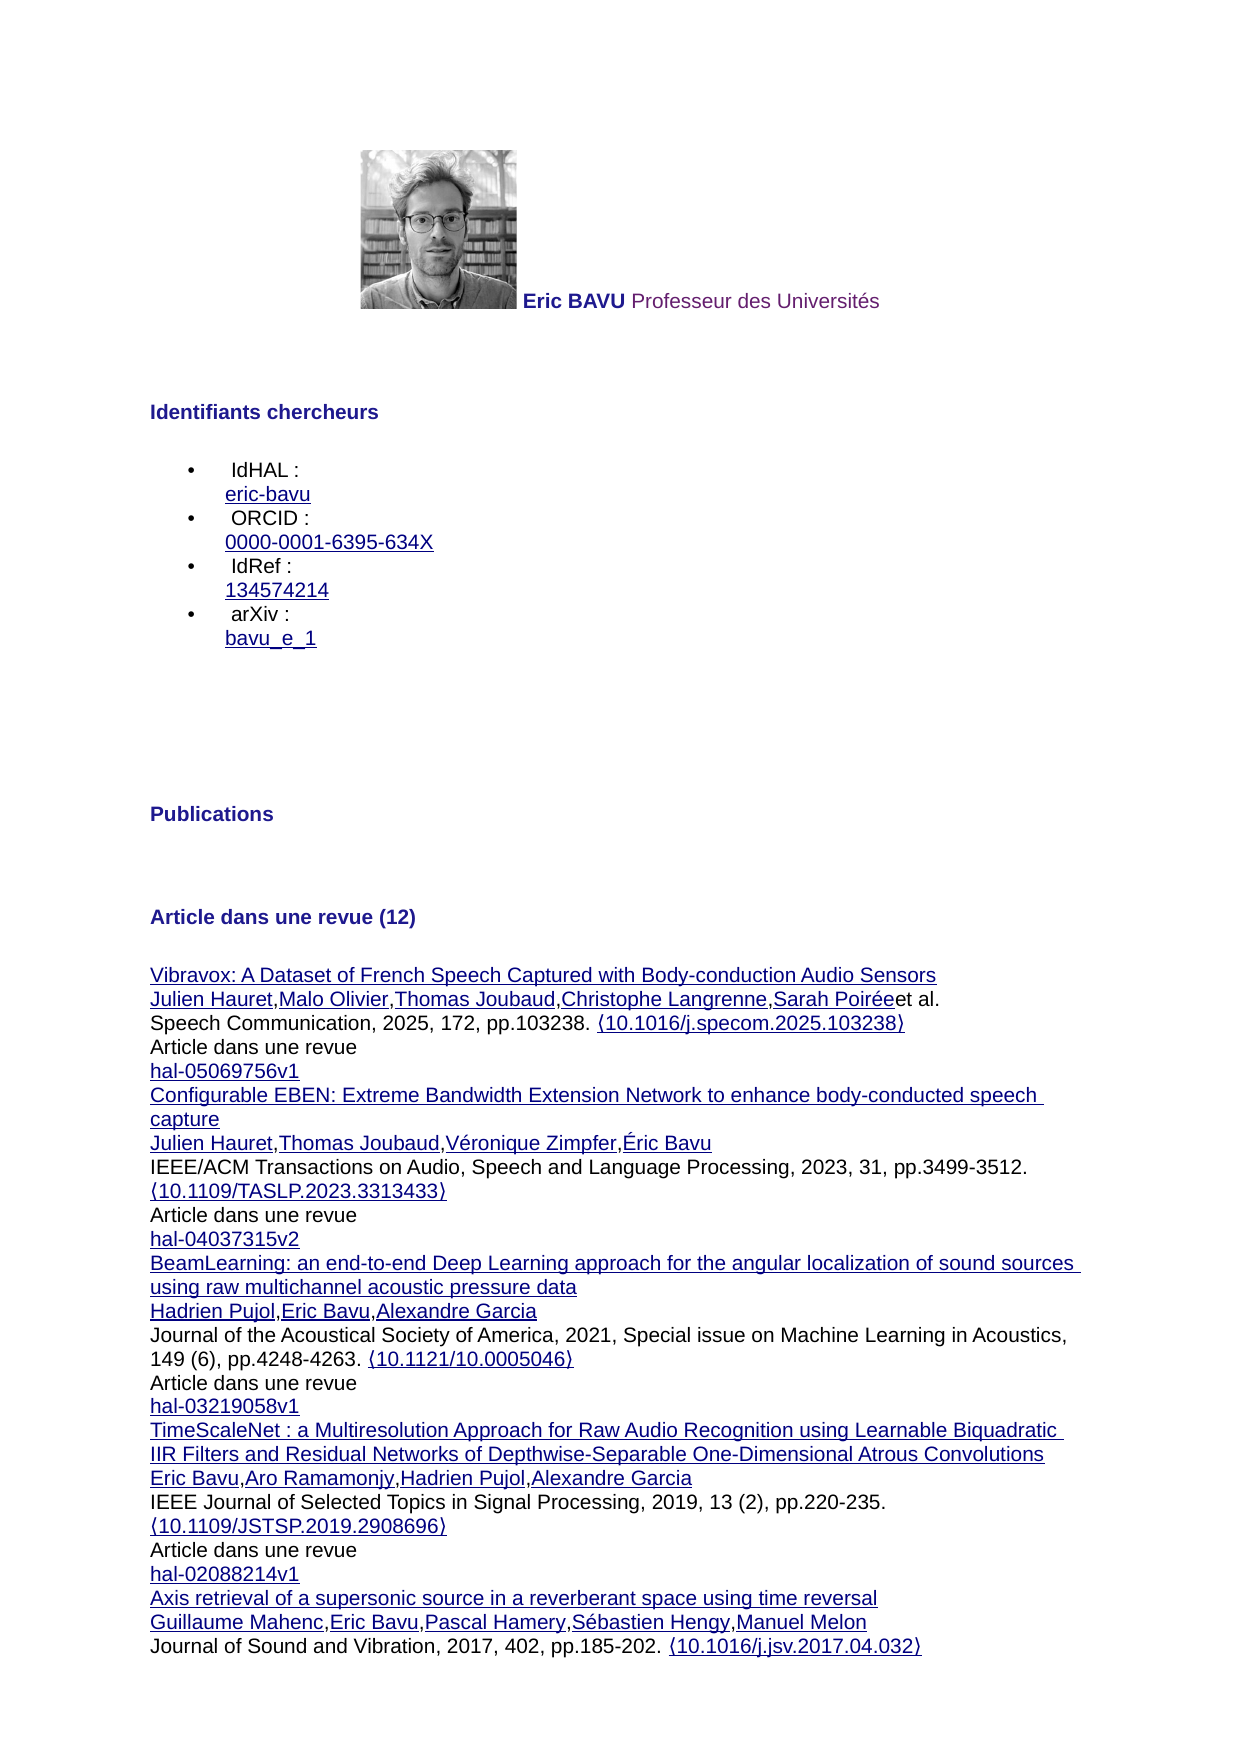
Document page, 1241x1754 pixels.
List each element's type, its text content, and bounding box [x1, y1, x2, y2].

list eric-bavu [187, 482, 1090, 506]
list IdHAL : [187, 458, 1090, 482]
list 0000-0001-6395-634X [187, 530, 1090, 554]
table_header Vibravox: A Dataset of French Speech Captured with Body-conduction Audio Sensors Julien Hauret,Malo Olivier,Thomas Joubaud,Christophe Langrenne,Sarah Poiréeet al. Speech Communication, 2025, 172, pp.103238. ⟨10.1016/j.specom.2025.103238⟩ Article dans une revue hal-05069756v1 [150, 963, 1090, 1083]
list ORCID : [187, 506, 1090, 530]
table_cell BeamLearning: an end-to-end Deep Learning approach for the angular localization of sound sources using raw multichannel acoustic pressure data Hadrien Pujol,Eric Bavu,Alexandre Garcia Journal of the Acoustical Society of America, 2021, Special issue on Machine Learning in Acoustics, 149 (6), pp.4248-4263. ⟨10.1121/10.0005046⟩ Article dans une revue hal-03219058v1 [150, 1251, 1090, 1418]
table_cell Axis retrieval of a supersonic source in a reverberant space using time reversal Guillaume Mahenc,Eric Bavu,Pascal Hamery,Sébastien Hengy,Manuel Melon Journal of Sound and Vibration, 2017, 402, pp.185-202. ⟨10.1016/j.jsv.2017.04.032⟩ [150, 1586, 1090, 1658]
list bavu_e_1 [187, 626, 1090, 649]
subtitle Article dans une revue (12) [150, 905, 1090, 929]
subtitle Publications [150, 802, 1090, 826]
table_cell TimeScaleNet : a Multiresolution Approach for Raw Audio Recognition using Learnable Biquadratic IIR Filters and Residual Networks of Depthwise-Separable One-Dimensional Atrous Convolutions Eric Bavu,Aro Ramamonjy,Hadrien Pujol,Alexandre Garcia IEEE Journal of Selected Topics in Signal Processing, 2019, 13 (2), pp.220-235. ⟨10.1109/JSTSP.2019.2908696⟩ Article dans une revue hal-02088214v1 [150, 1418, 1090, 1586]
subtitle Identifiants chercheurs [150, 399, 1090, 423]
table_cell Configurable EBEN: Extreme Bandwidth Extension Network to enhance body-conducted speech capture Julien Hauret,Thomas Joubaud,Véronique Zimpfer,Éric Bavu IEEE/ACM Transactions on Audio, Speech and Language Processing, 2023, 31, pp.3499-3512. ⟨10.1109/TASLP.2023.3313433⟩ Article dans une revue hal-04037315v2 [150, 1083, 1090, 1251]
picture [360, 150, 517, 309]
list 134574214 [187, 578, 1090, 602]
subtitle Eric BAVU Professeur des Universités [150, 150, 1090, 313]
list IdRef : [187, 554, 1090, 578]
list arXiv : [187, 602, 1090, 626]
